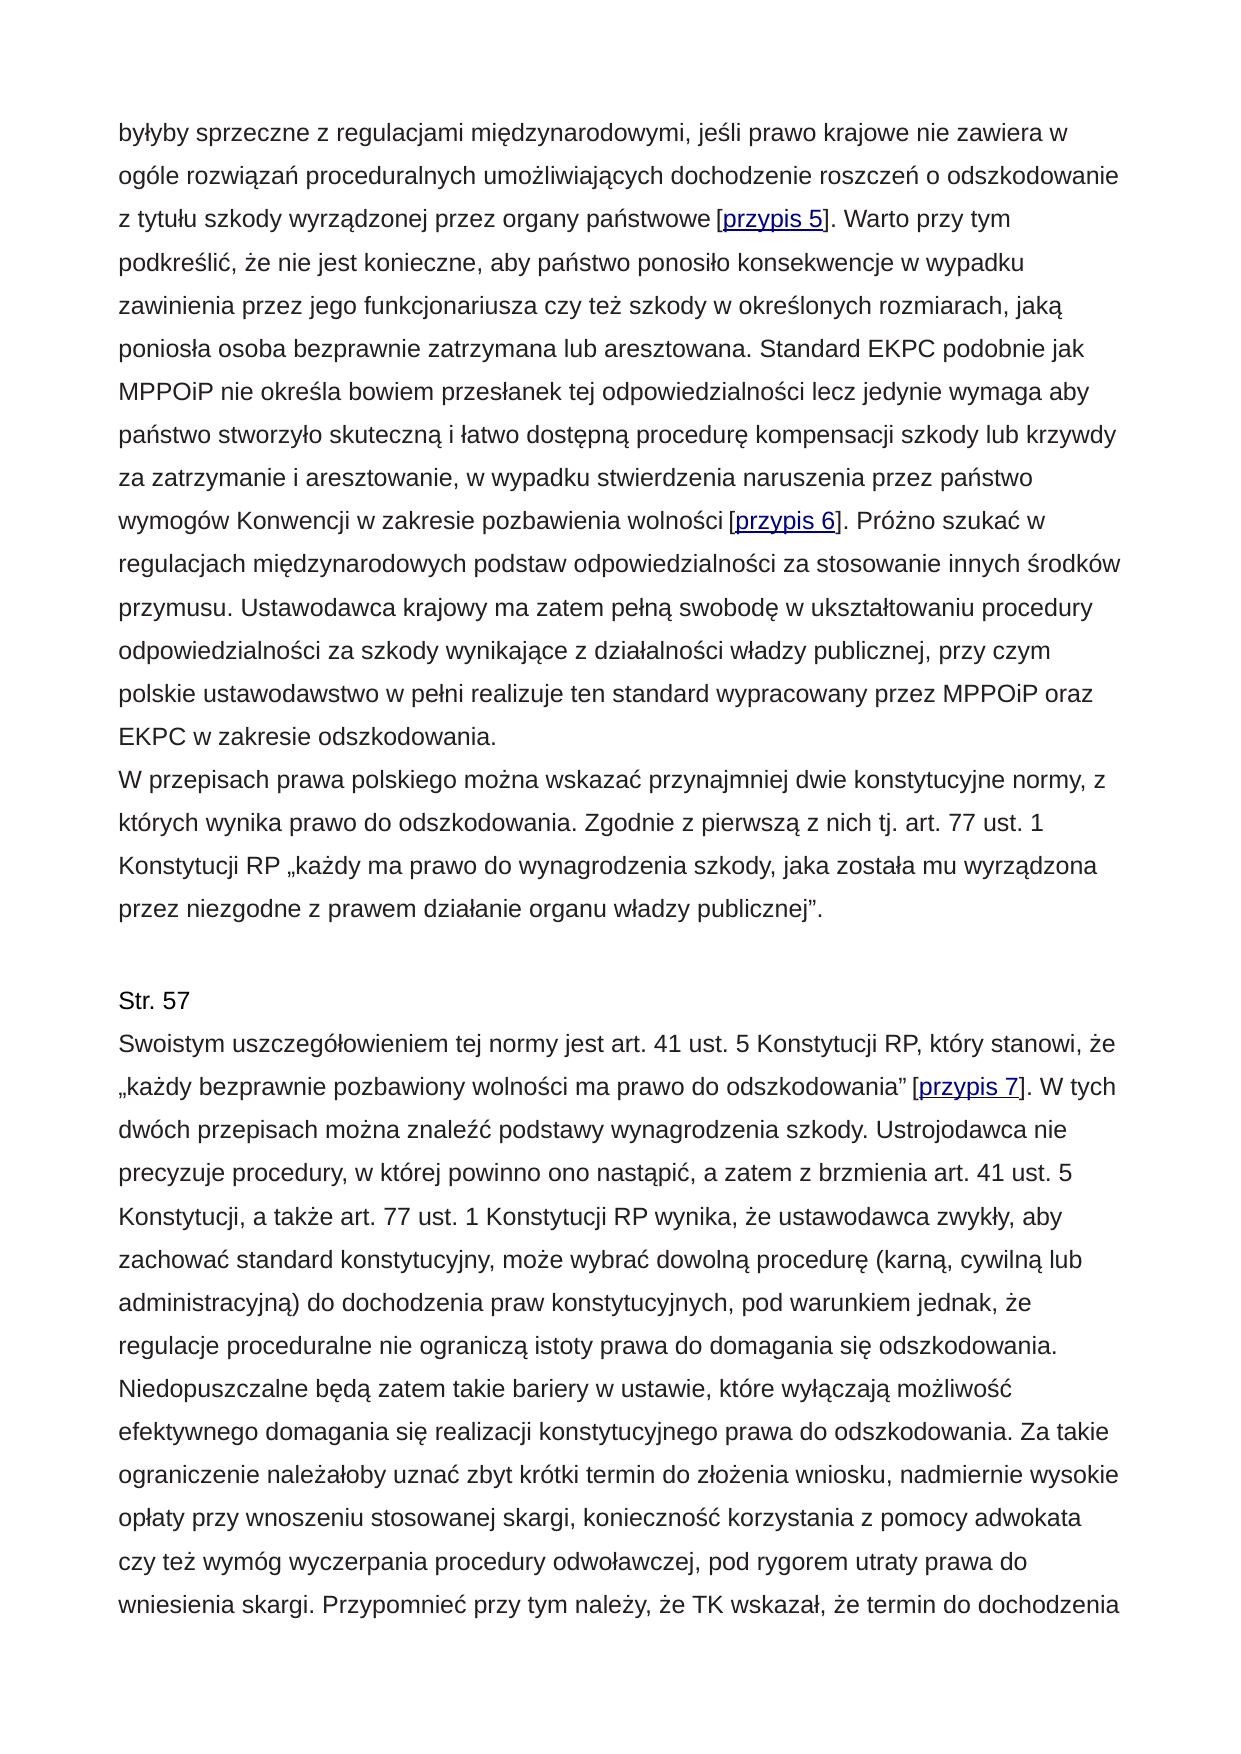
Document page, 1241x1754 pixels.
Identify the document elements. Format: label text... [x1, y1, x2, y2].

text Str. 57 [118, 986, 1122, 1015]
text byłyby sprzeczne z regulacjami międzynarodowymi, jeśli prawo krajowe nie zawiera w ogóle rozwiązań proceduralnych umożliwiających dochodzenie roszczeń o odszkodowanie z tytułu szkody wyrządzonej przez organy państwowe [przypis 5]. Warto przy tym podkreślić, że nie jest konieczne, aby państwo ponosiło konsekwencje w wypadku zawinienia przez jego funkcjonariusza czy też szkody w określonych rozmiarach, jaką poniosła osoba bezprawnie zatrzymana lub aresztowana. Standard EKPC podobnie jak MPPOiP nie określa bowiem przesłanek tej odpowiedzialności lecz jedynie wymaga aby państwo stworzyło skuteczną i łatwo dostępną procedurę kompensacji szkody lub krzywdy za zatrzymanie i aresztowanie, w wypadku stwierdzenia naruszenia przez państwo wymogów Konwencji w zakresie pozbawienia wolności [przypis 6]. Próżno szukać w regulacjach międzynarodowych podstaw odpowiedzialności za stosowanie innych środków przymusu. Ustawodawca krajowy ma zatem pełną swobodę w ukształtowaniu procedury odpowiedzialności za szkody wynikające z działalności władzy publicznej, przy czym polskie ustawodawstwo w pełni realizuje ten standard wypracowany przez MPPOiP oraz EKPC w zakresie odszkodowania. [118, 118, 1122, 751]
text Swoistym uszczegółowieniem tej normy jest art. 41 ust. 5 Konstytucji RP, który stanowi, że „każdy bezprawnie pozbawiony wolności ma prawo do odszkodowania” [przypis 7]. W tych dwóch przepisach można znaleźć podstawy wynagrodzenia szkody. Ustrojodawca nie precyzuje procedury, w której powinno ono nastąpić, a zatem z brzmienia art. 41 ust. 5 Konstytucji, a także art. 77 ust. 1 Konstytucji RP wynika, że ustawodawca zwykły, aby zachować standard konstytucyjny, może wybrać dowolną procedurę (karną, cywilną lub administracyjną) do dochodzenia praw konstytucyjnych, pod warunkiem jednak, że regulacje proceduralne nie ograniczą istoty prawa do domagania się odszkodowania. Niedopuszczalne będą zatem takie bariery w ustawie, które wyłączają możliwość efektywnego domagania się realizacji konstytucyjnego prawa do odszkodowania. Za takie ograniczenie należałoby uznać zbyt krótki termin do złożenia wniosku, nadmiernie wysokie opłaty przy wnoszeniu stosowanej skargi, konieczność korzystania z pomocy adwokata czy też wymóg wyczerpania procedury odwoławczej, pod rygorem utraty prawa do wniesienia skargi. Przypomnieć przy tym należy, że TK wskazał, że termin do dochodzenia [118, 1029, 1122, 1618]
text W przepisach prawa polskiego można wskazać przynajmniej dwie konstytucyjne normy, z których wynika prawo do odszkodowania. Zgodnie z pierwszą z nich tj. art. 77 ust. 1 Konstytucji RP „każdy ma prawo do wynagrodzenia szkody, jaka została mu wyrządzona przez niezgodne z prawem działanie organu władzy publicznej”. [118, 765, 1122, 923]
